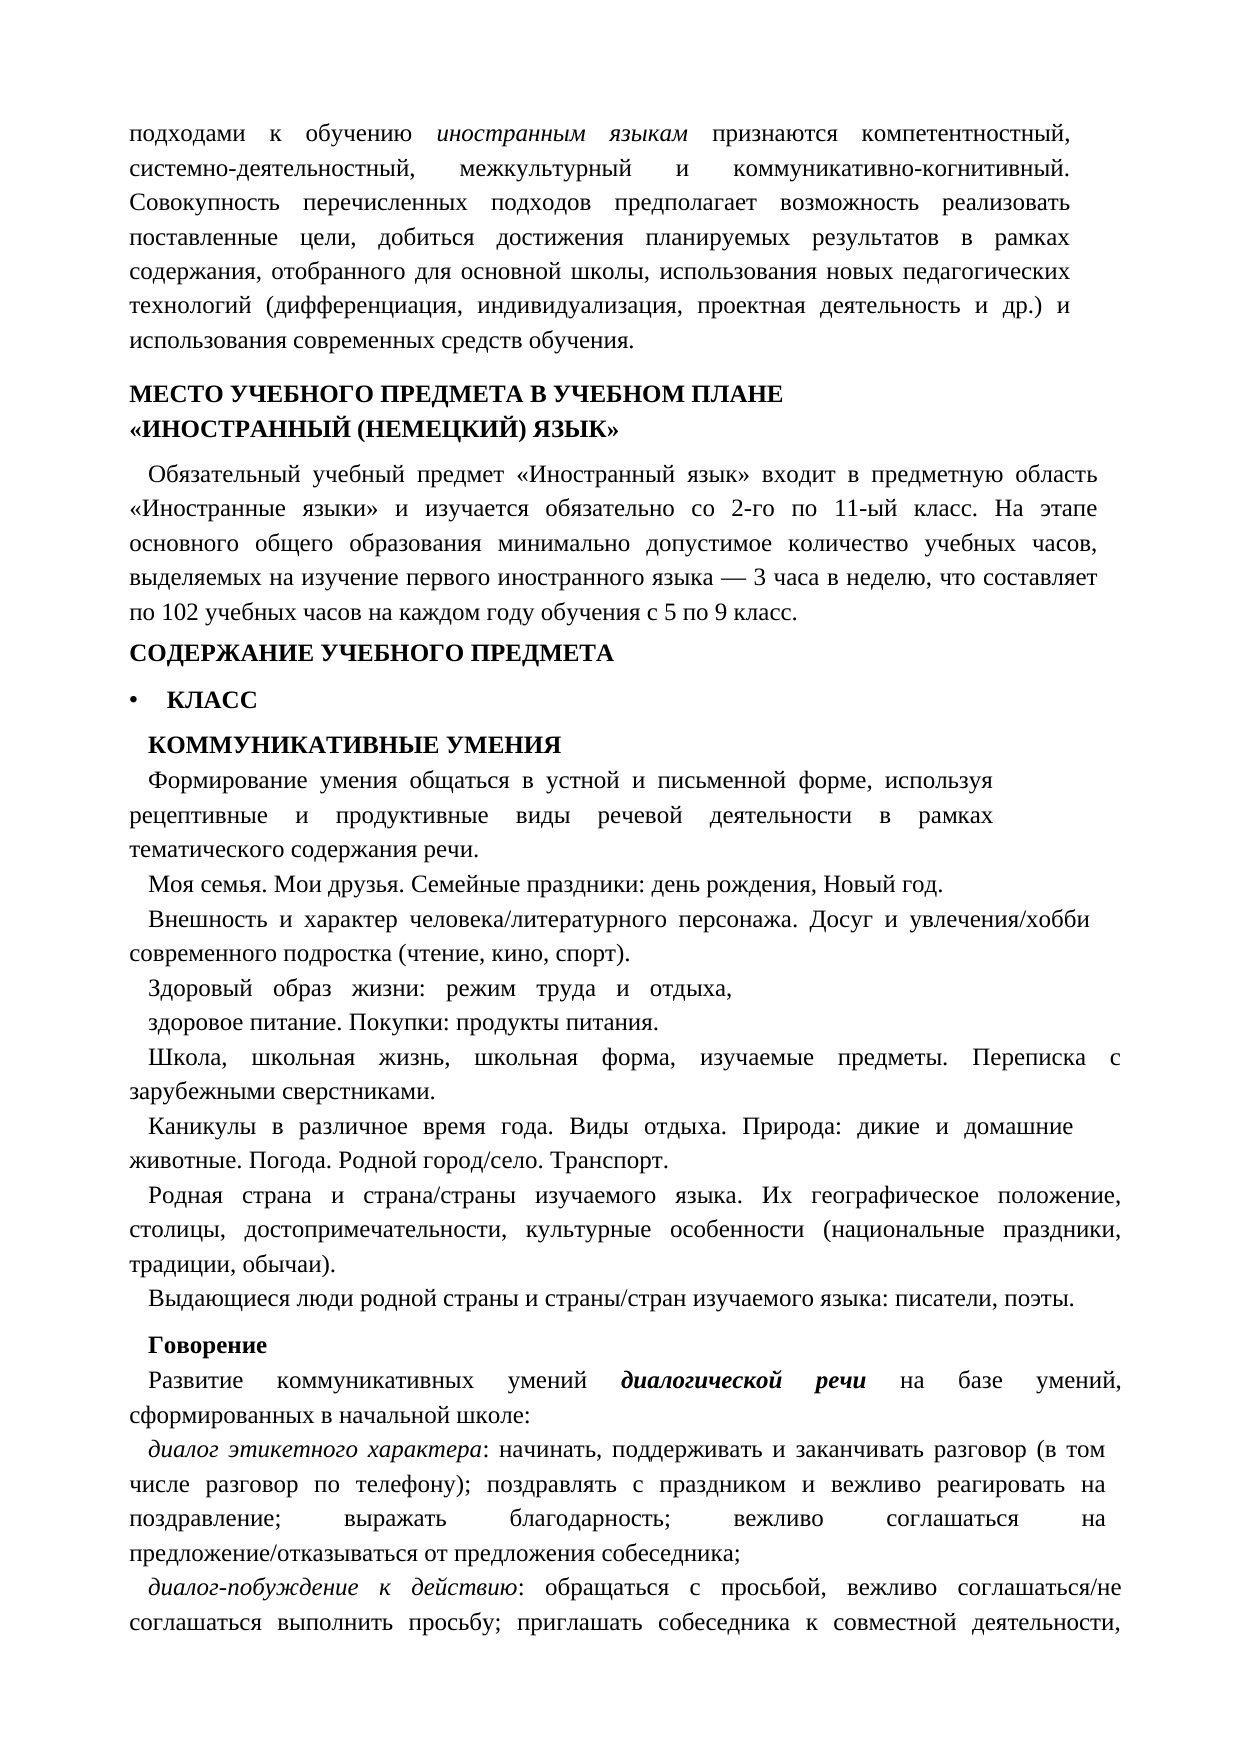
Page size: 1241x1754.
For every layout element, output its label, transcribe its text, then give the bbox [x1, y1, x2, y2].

text КОММУНИКАТИВНЫЕ УМЕНИЯ [148, 731, 1122, 759]
list КЛАСС [110, 686, 1122, 714]
text Внешность и характер человека/литературного персонажа. Досуг и увлечения/хобби современного подростка (чтение, кино, спорт). [129, 904, 1091, 967]
text Развитие коммуникативных умений диалогической речи на базе умений, сформированных в начальной школе: [129, 1365, 1122, 1428]
text Моя семья. Мои друзья. Семейные праздники: день рождения, Новый год. [148, 869, 1122, 898]
text Говорение [148, 1330, 1122, 1359]
text диалог этикетного характера: начинать, поддерживать и заканчивать разговор (в том числе разговор по телефону); поздравлять с праздником и вежливо реагировать на поздравление; выражать благодарность; вежливо соглашаться на предложение/отказываться от предложения собеседника; [129, 1434, 1106, 1566]
text «ИНОСТРАННЫЙ (НЕМЕЦКИЙ) ЯЗЫК» [129, 414, 1122, 443]
text подходами к обучению иностранным языкам признаются компетентностный, системно-деятельностный, межкультурный и коммуникативно-когнитивный. Совокупность перечисленных подходов предполагает возможность реализовать поставленные цели, добиться достижения планируемых результатов в рамках содержания, отобранного для основной школы, использования новых педагогических технологий (дифференциация, индивидуализация, проектная деятельность и др.) и использования современных средств обучения. [129, 118, 1071, 354]
text Здоровый образ жизни: режим труда и отдыха, здоровое питание. Покупки: продукты питания. [148, 973, 733, 1036]
text СОДЕРЖАНИЕ УЧЕБНОГО ПРЕДМЕТА [129, 638, 1122, 667]
text Формирование умения общаться в устной и письменной форме, используя рецептивные и продуктивные виды речевой деятельности в рамках тематического содержания речи. [129, 766, 994, 863]
text Родная страна и страна/страны изучаемого языка. Их географическое положение, столицы, достопримечательности, культурные особенности (национальные праздники, традиции, обычаи). [129, 1180, 1122, 1277]
text Выдающиеся люди родной страны и страны/стран изучаемого языка: писатели, поэты. [148, 1283, 1122, 1312]
text МЕСТО УЧЕБНОГО ПРЕДМЕТА В УЧЕБНОМ ПЛАНЕ [129, 379, 1122, 407]
text Каникулы в различное время года. Виды отдыха. Природа: дикие и домашние животные. Погода. Родной город/село. Транспорт. [129, 1111, 1075, 1174]
text Школа, школьная жизнь, школьная форма, изучаемые предметы. Переписка с зарубежными сверстниками. [129, 1042, 1122, 1105]
text Обязательный учебный предмет «Иностранный язык» входит в предметную область «Иностранные языки» и изучается обязательно со 2-го по 11-ый класс. На этапе основного общего образования минимально допустимое количество учебных часов, выделяемых на изучение первого иностранного языка — 3 часа в неделю, что составляет по 102 учебных часов на каждом году обучения с 5 по 9 класс. [129, 459, 1098, 626]
text диалог-побуждение к действию: обращаться с просьбой, вежливо соглашаться/не соглашаться выполнить просьбу; приглашать собеседника к совместной деятельности, [129, 1572, 1122, 1635]
